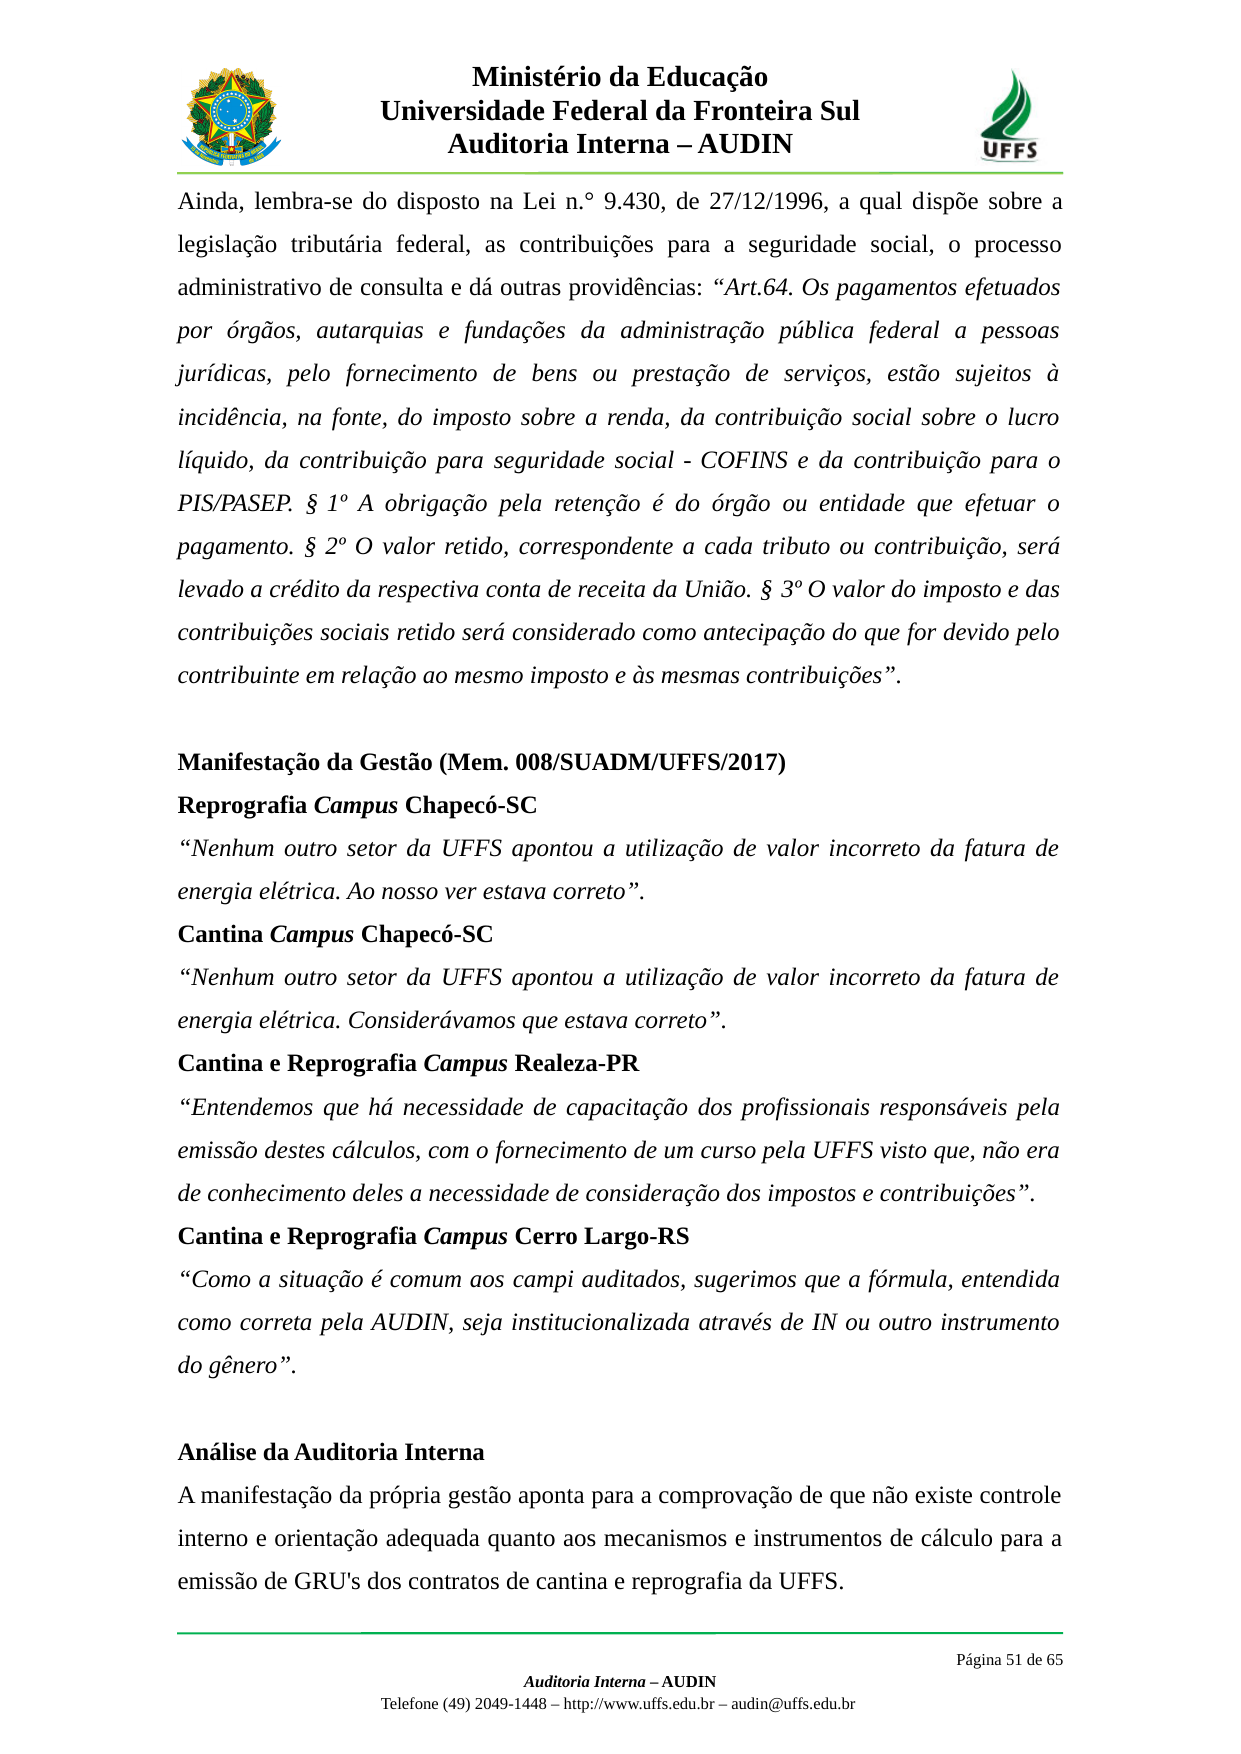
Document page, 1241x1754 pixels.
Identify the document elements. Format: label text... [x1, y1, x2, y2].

text “Como a situação é comum aos campi auditados, sugerimos que a fórmula, entendida como correta pela AUDIN, seja institucionalizada através de IN ou outro instrumento do gênero”. [177, 1264, 1063, 1379]
text A manifestação da própria gestão aponta para a comprovação de que não existe controle interno e orientação adequada quanto aos mecanismos e instrumentos de cálculo para a emissão de GRU's dos contratos de cantina e reprografia da UFFS. [177, 1480, 1063, 1595]
text Cantina e Reprografia Campus Cerro Largo-RS [177, 1221, 1063, 1250]
text Análise da Auditoria Interna [177, 1437, 1063, 1465]
text Cantina e Reprografia Campus Realeza-PR [177, 1048, 1063, 1077]
text Cantina Campus Chapecó-SC [177, 919, 1063, 948]
text Ainda, lembra-se do disposto na Lei n.° 9.430, de 27/12/1996, a qual dispõe sobre a legislação tributária federal, as contribuições para a seguridade social, o processo administrativo de consulta e dá outras providências: “Art.64. Os pagamentos efetuados por órgãos, autarquias e fundações da administração pública federal a pessoas jurídicas, pelo fornecimento de bens ou prestação de serviços, estão sujeitos à incidência, na fonte, do imposto sobre a renda, da contribuição social sobre o lucro líquido, da contribuição para seguridade social - COFINS e da contribuição para o PIS/PASEP. § 1º A obrigação pela retenção é do órgão ou entidade que efetuar o pagamento. § 2º O valor retido, correspondente a cada tributo ou contribuição, será levado a crédito da respectiva conta de receita da União. § 3º O valor do imposto e das contribuições sociais retido será considerado como antecipação do que for devido pelo contribuinte em relação ao mesmo imposto e às mesmas contribuições”. [177, 186, 1063, 689]
picture [966, 68, 1054, 166]
text “Nenhum outro setor da UFFS apontou a utilização de valor incorreto da fatura de energia elétrica. Considerávamos que estava correto”. [177, 962, 1063, 1034]
text “Nenhum outro setor da UFFS apontou a utilização de valor incorreto da fatura de energia elétrica. Ao nosso ver estava correto”. [177, 833, 1063, 905]
text Reprografia Campus Chapecó-SC [177, 790, 1063, 818]
picture [181, 68, 282, 166]
text Manifestação da Gestão (Mem. 008/SUADM/UFFS/2017) [177, 747, 1063, 775]
text “Entendemos que há necessidade de capacitação dos profissionais responsáveis pela emissão destes cálculos, com o fornecimento de um curso pela UFFS visto que, não era de conhecimento deles a necessidade de consideração dos impostos e contribuições”. [177, 1092, 1063, 1207]
